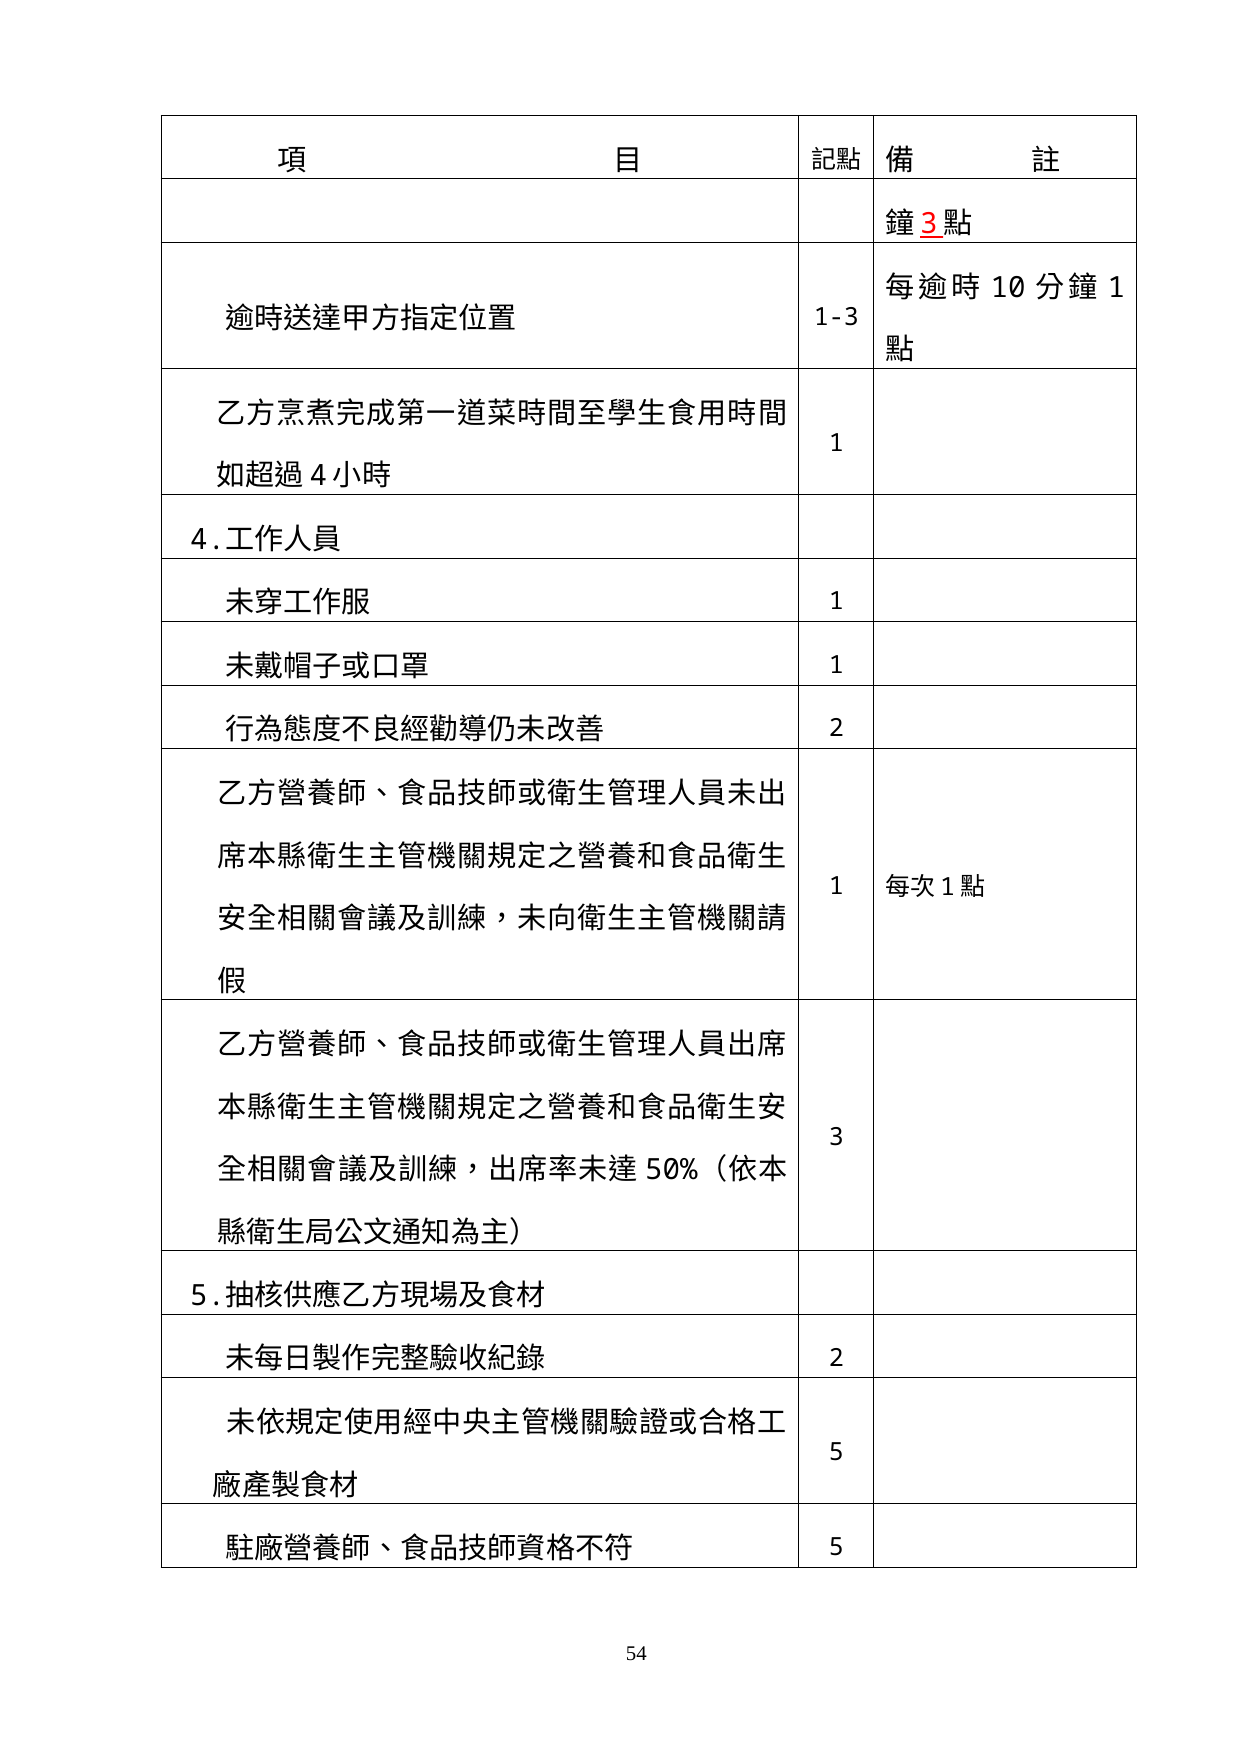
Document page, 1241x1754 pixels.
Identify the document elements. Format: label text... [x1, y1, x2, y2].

table_header 項 目 [162, 116, 798, 178]
table_cell 每次1點 [874, 749, 1136, 999]
table_cell [799, 179, 873, 242]
table_cell [874, 1378, 1136, 1503]
table_cell [874, 622, 1136, 684]
table_cell 1 [799, 622, 873, 684]
table_cell 5 [799, 1378, 873, 1503]
table_header 記點 [799, 116, 873, 178]
table_cell [874, 1504, 1136, 1567]
table_cell 乙方營養師、食品技師或衛生管理人員未出席本縣衛生主管機關規定之營養和食品衛生安全相關會議及訓練，未向衛生主管機關請假 [162, 749, 798, 999]
table_cell 未穿工作服 [162, 559, 798, 621]
table_header 備 註 [874, 116, 1136, 178]
table_cell 2 [799, 686, 873, 748]
table_cell 每逾時10分鐘1點 [874, 243, 1136, 368]
table_cell 乙方烹煮完成第一道菜時間至學生食用時間如超過4小時 [162, 369, 798, 494]
table_cell 5.抽核供應乙方現場及食材 [162, 1251, 798, 1314]
table_cell [799, 495, 873, 557]
table_cell [874, 495, 1136, 557]
table_cell 4.工作人員 [162, 495, 798, 557]
table_cell 1 [799, 749, 873, 999]
table_cell 5 [799, 1504, 873, 1567]
table_cell 未戴帽子或口罩 [162, 622, 798, 684]
table_cell 1 [799, 559, 873, 621]
table_cell [874, 686, 1136, 748]
table_cell [874, 1315, 1136, 1377]
table_cell 乙方營養師、食品技師或衛生管理人員出席本縣衛生主管機關規定之營養和食品衛生安全相關會議及訓練，出席率未達50%（依本縣衛生局公文通知為主） [162, 1000, 798, 1250]
table_cell 駐廠營養師、食品技師資格不符 [162, 1504, 798, 1567]
table_cell 未依規定使用經中央主管機關驗證或合格工廠產製食材 [162, 1378, 798, 1503]
table_cell 1-3 [799, 243, 873, 368]
table_cell [162, 179, 798, 242]
table_cell [874, 1251, 1136, 1314]
table_cell 行為態度不良經勸導仍未改善 [162, 686, 798, 748]
table_cell 3 [799, 1000, 873, 1250]
table_cell [799, 1251, 873, 1314]
table_cell 鐘3點 [874, 179, 1136, 242]
table_cell 逾時送達甲方指定位置 [162, 243, 798, 368]
table_cell [874, 1000, 1136, 1250]
table_cell [874, 559, 1136, 621]
table_cell [874, 369, 1136, 494]
table_cell 1 [799, 369, 873, 494]
table_cell 未每日製作完整驗收紀錄 [162, 1315, 798, 1377]
table_cell 2 [799, 1315, 873, 1377]
